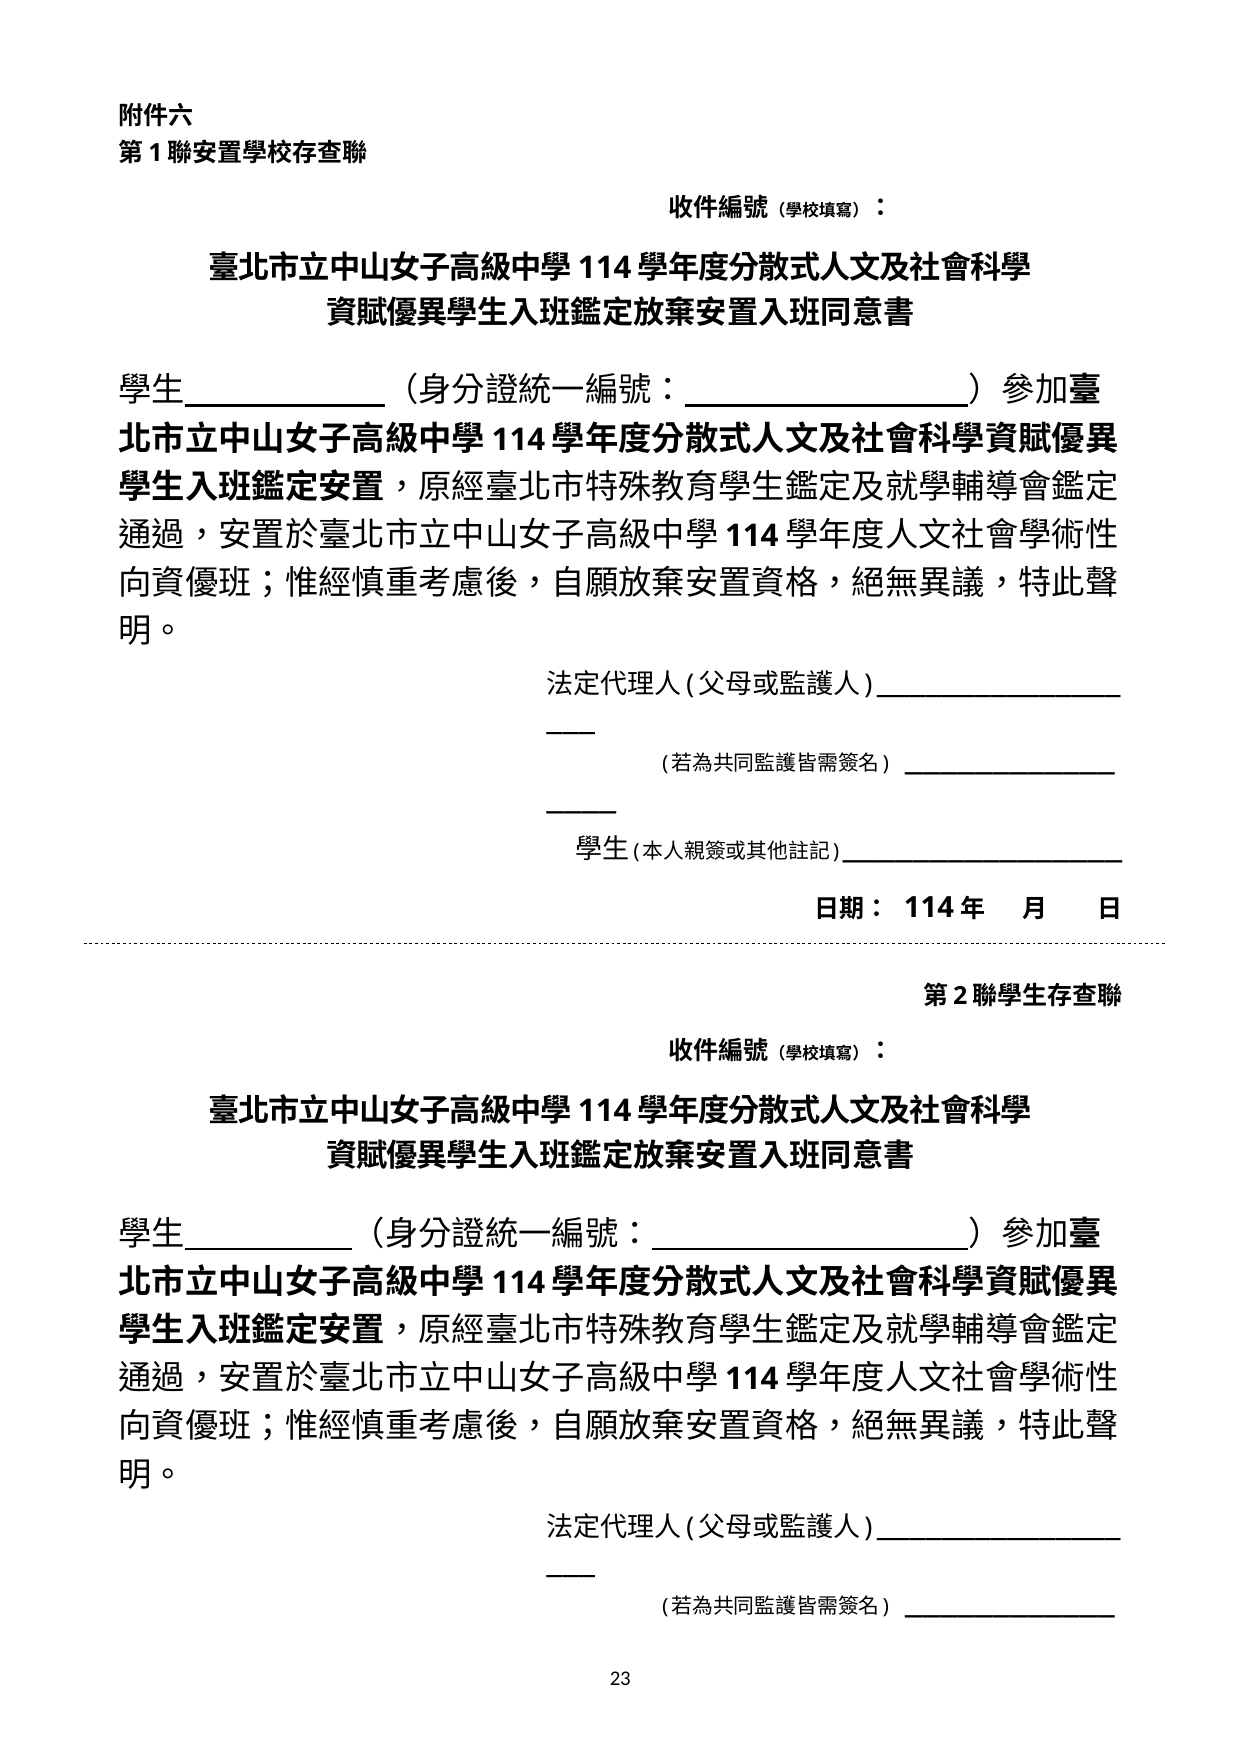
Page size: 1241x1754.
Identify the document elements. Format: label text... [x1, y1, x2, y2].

text 資賦優異學生入班鑑定放棄安置入班同意書 [118, 287, 1122, 333]
text 法定代理人(父母或監護人)__________________ (若為共同監護皆需簽名) ____________ [546, 1505, 1122, 1622]
text 學生 （身分證統一編號： ）參加臺北市立中山女子高級中學114學年度分散式人文及社會科學資賦優異學生入班鑑定安置，原經臺北市特殊教育學生鑑定及就學輔導會鑑定通過，安置於臺北市立中山女子高級中學114學年度人文社會學術性向資優班；惟經慎重考慮後，自願放棄安置資格，絕無異議，特此聲明。 [118, 363, 1122, 652]
text 資賦優異學生入班鑑定放棄安置入班同意書 [118, 1131, 1122, 1176]
text 收件編號（學校填寫）： [118, 1030, 1122, 1066]
text 法定代理人(父母或監護人)__________________ (若為共同監護皆需簽名) ________________ [546, 662, 1122, 818]
text 臺北市立中山女子高級中學114學年度分散式人文及社會科學 [118, 1085, 1122, 1131]
text 第2聯學生存查聯 [118, 975, 1122, 1011]
text 臺北市立中山女子高級中學114學年度分散式人文及社會科學 [118, 242, 1122, 287]
text 學生 （身分證統一編號： ）參加臺北市立中山女子高級中學114學年度分散式人文及社會科學資賦優異學生入班鑑定安置，原經臺北市特殊教育學生鑑定及就學輔導會鑑定通過，安置於臺北市立中山女子高級中學114學年度人文社會學術性向資優班；惟經慎重考慮後，自願放棄安置資格，絕無異議，特此聲明。 [118, 1206, 1122, 1496]
text 日期： 114年 月 日 [118, 886, 1122, 926]
text 附件六 第1聯安置學校存查聯 [118, 96, 1122, 168]
text 學生(本人親簽或其他註記)________________ [517, 827, 1122, 867]
text 收件編號（學校填寫）： [118, 187, 1122, 223]
